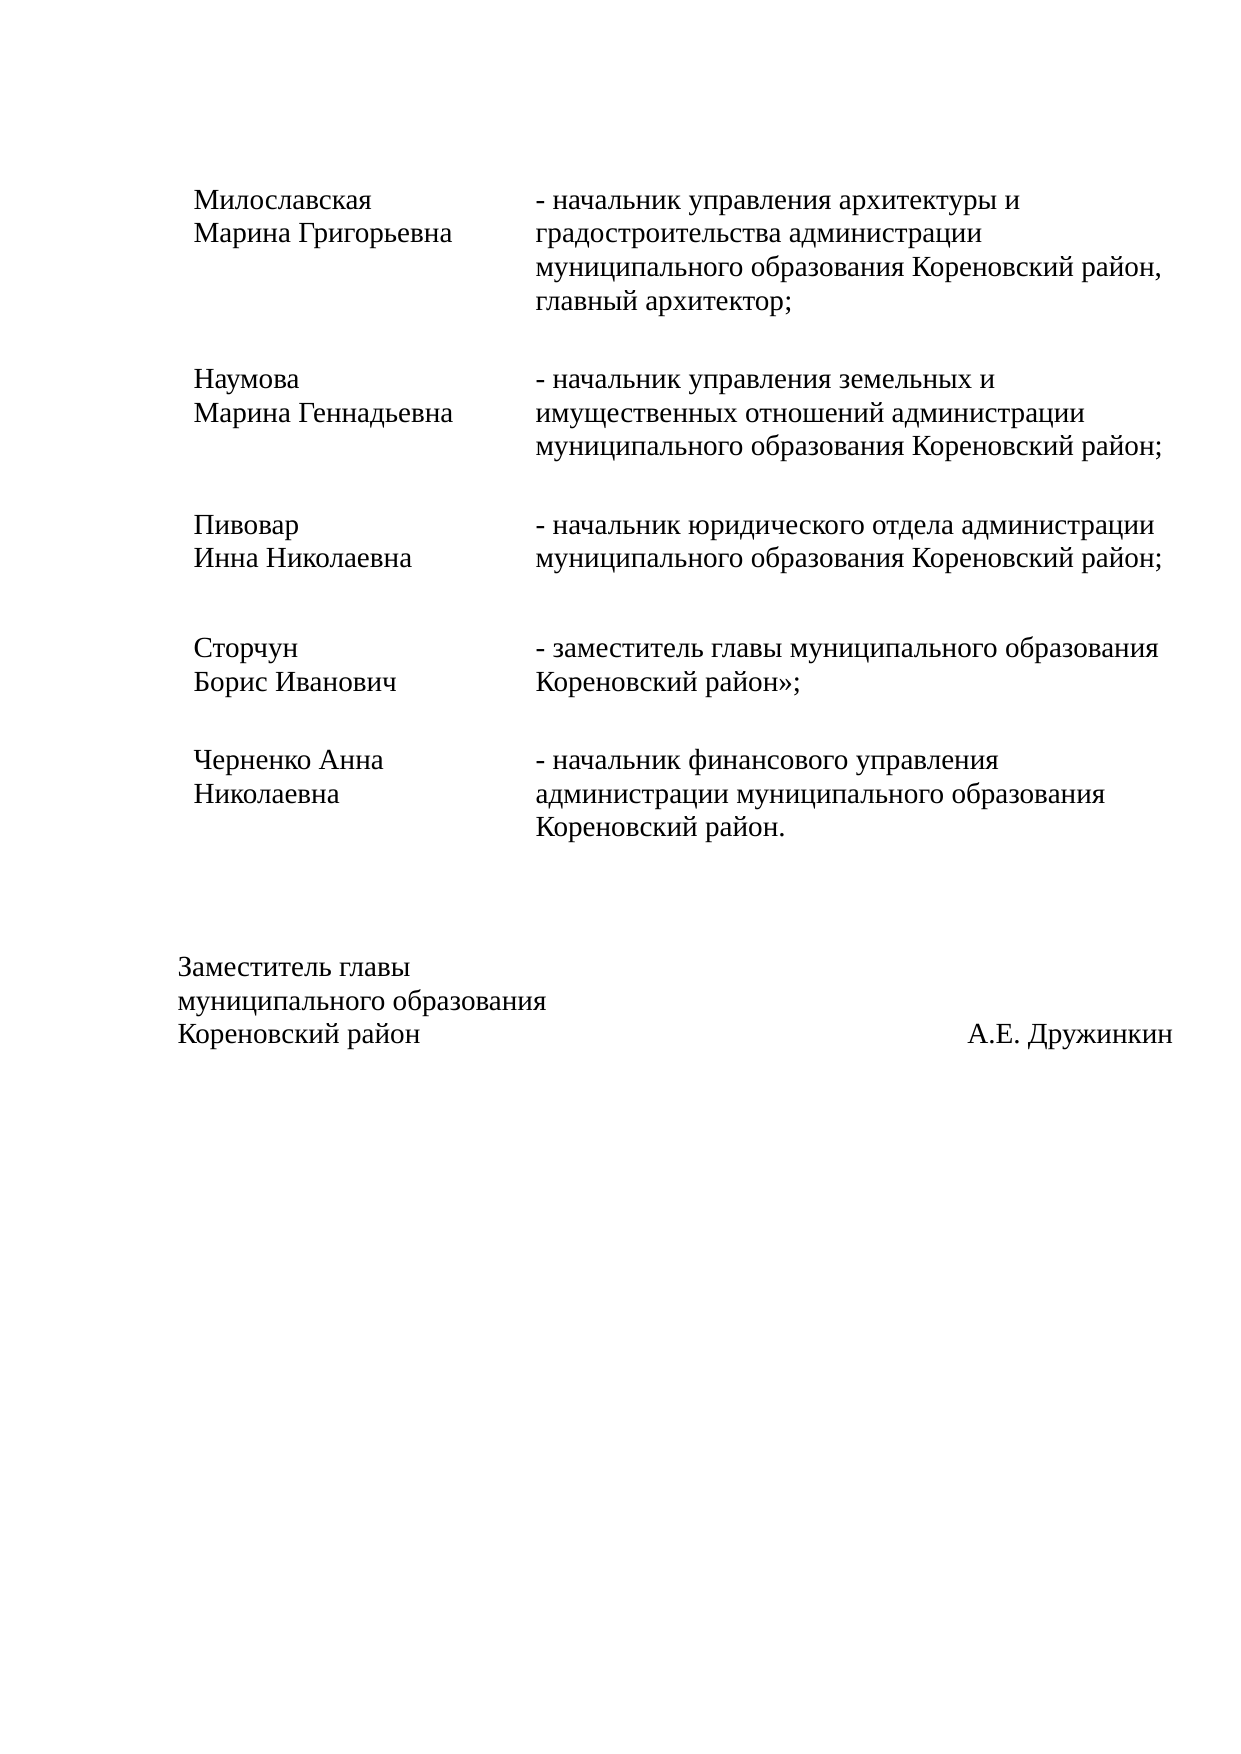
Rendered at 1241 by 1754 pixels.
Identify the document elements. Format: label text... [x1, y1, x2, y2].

table_cell Пивовар Инна Николаевна [188, 501, 530, 580]
table_cell [530, 580, 1184, 625]
table_cell - начальник финансового управления администрации муниципального образования Кореновский район. [530, 737, 1184, 849]
table_cell - начальник управления архитектуры и градостроительства администрации муниципального образования Кореновский район, главный архитектор; [530, 176, 1184, 356]
text муниципального образования [177, 983, 1181, 1017]
table_cell - начальник юридического отдела администрации муниципального образования Кореновский район; [530, 501, 1184, 580]
table_cell Черненко Анна Николаевна [188, 737, 530, 849]
table_cell - заместитель главы муниципального образования Кореновский район»; [530, 625, 1184, 737]
table_cell Сторчун Борис Иванович [188, 625, 530, 737]
table_cell Наумова Марина Геннадьевна [188, 356, 530, 501]
text Кореновский район А.Е. Дружинкин [177, 1017, 1181, 1050]
table_cell Милославская Марина Григорьевна [188, 176, 530, 356]
table_cell [188, 580, 530, 625]
text Заместитель главы [177, 949, 1181, 983]
table_cell - начальник управления земельных и имущественных отношений администрации муниципального образования Кореновский район; [530, 356, 1184, 501]
